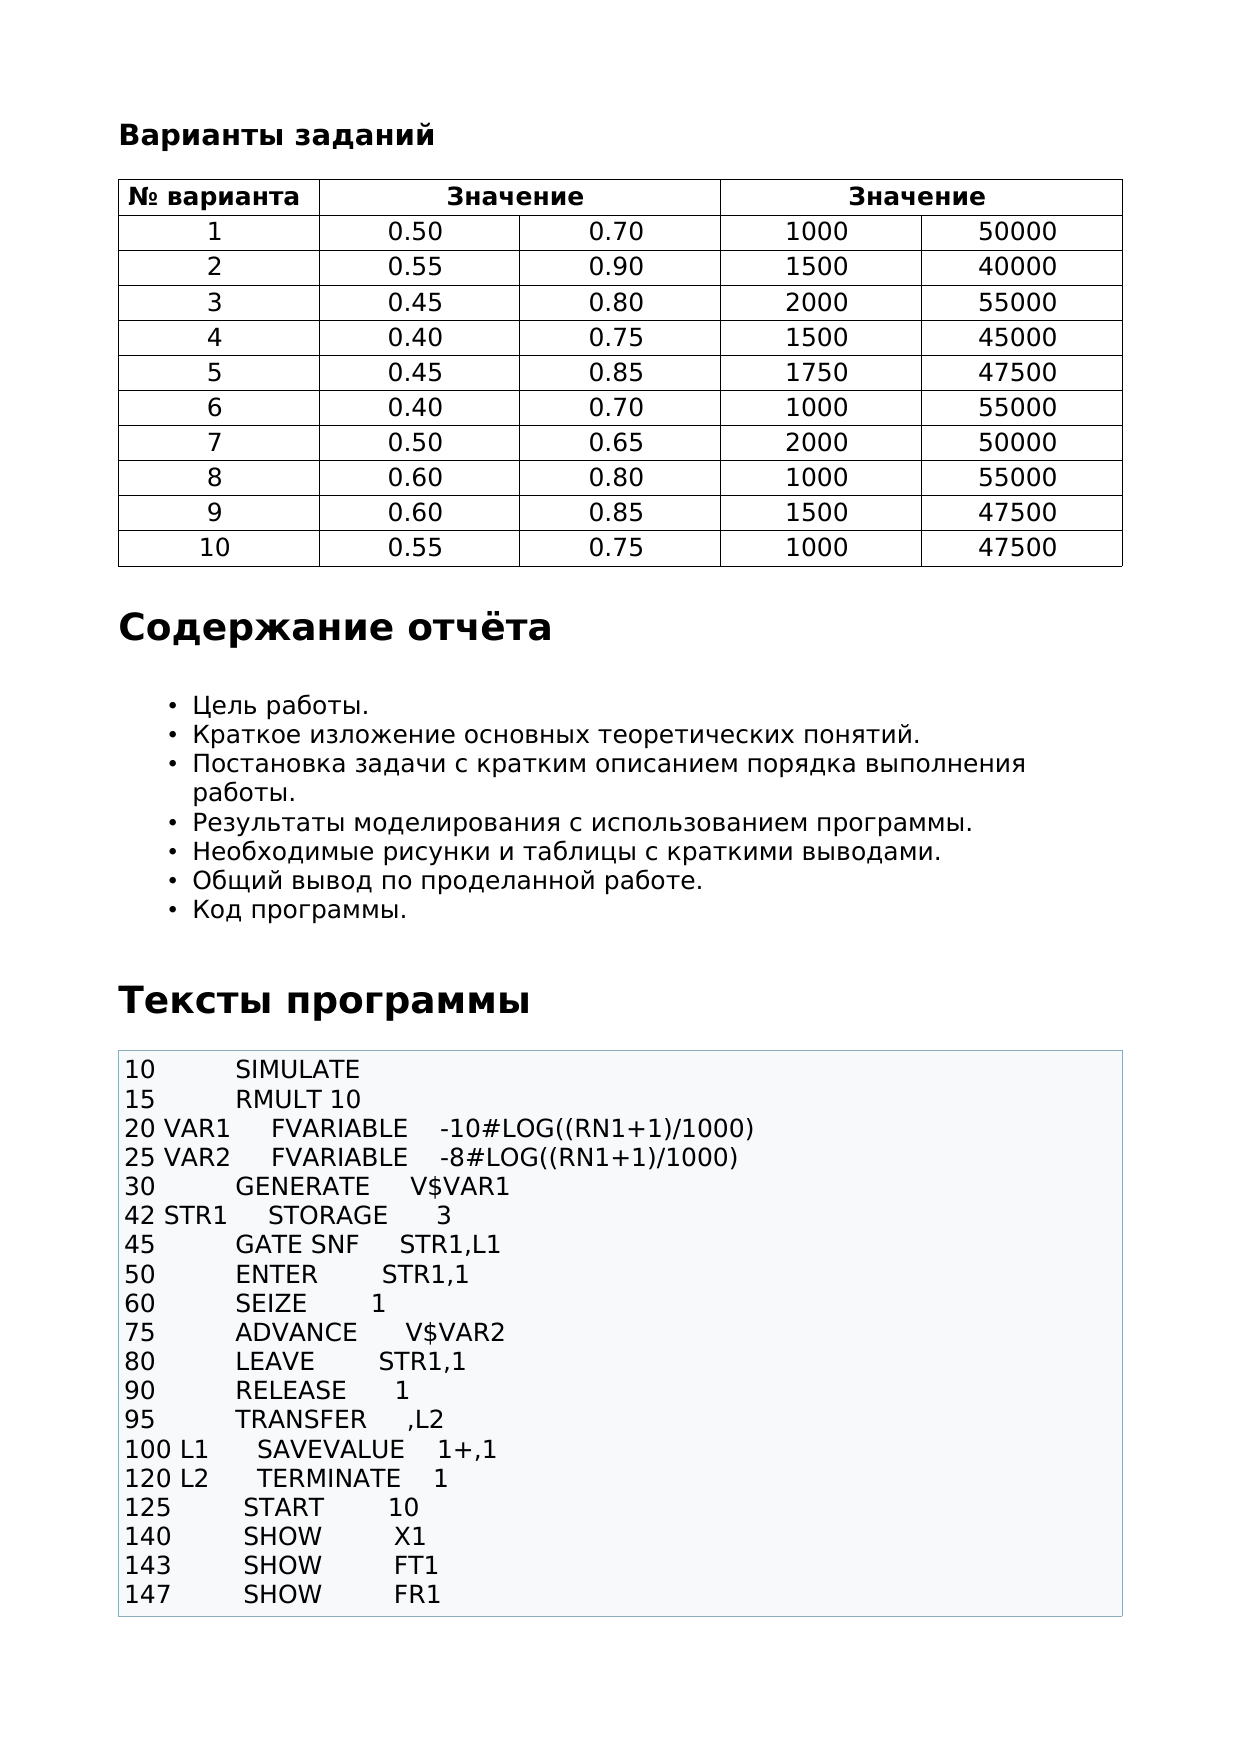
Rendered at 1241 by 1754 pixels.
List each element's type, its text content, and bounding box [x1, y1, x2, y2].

table_cell 9 [119, 496, 319, 530]
table_cell 0.55 [320, 251, 519, 285]
table_cell 0.40 [320, 321, 519, 355]
table_cell 6 [119, 391, 319, 425]
table_cell 0.80 [520, 286, 720, 320]
table_cell 0.85 [520, 496, 720, 530]
table_cell 0.75 [520, 531, 720, 566]
subtitle Содержание отчёта [118, 605, 1122, 649]
table_cell 47500 [922, 356, 1122, 390]
table_cell 0.80 [520, 461, 720, 495]
table_cell 1000 [721, 531, 921, 566]
subtitle Варианты заданий [118, 118, 1122, 152]
table_cell 50000 [922, 426, 1122, 460]
table_cell 2000 [721, 426, 921, 460]
table_cell 0.50 [320, 426, 519, 460]
table_cell 0.65 [520, 426, 720, 460]
table_cell 0.60 [320, 461, 519, 495]
list Краткое изложение основных теоретических понятий. [177, 720, 1122, 749]
table_cell 0.60 [320, 496, 519, 530]
table_cell 8 [119, 461, 319, 495]
list Цель работы. [177, 691, 1122, 720]
table_cell 0.45 [320, 286, 519, 320]
table_cell 55000 [922, 391, 1122, 425]
table_header Значение [320, 180, 720, 214]
table_cell 0.45 [320, 356, 519, 390]
table_cell 2 [119, 251, 319, 285]
table_header № варианта [119, 180, 319, 214]
table_cell 50000 [922, 216, 1122, 249]
table_cell 1 [119, 216, 319, 249]
subtitle Тексты программы [118, 979, 1122, 1022]
list Общий вывод по проделанной работе. [177, 866, 1122, 895]
table_cell 4 [119, 321, 319, 355]
table_header 10 SIMULATE 15 RMULT 10 20 VAR1 FVARIABLE -10#LOG((RN1+1)/1000) 25 VAR2 FVARIABLE -8#LOG((RN1+1)/1000) 30 GENERATE V$VAR1 42 STR1 STORAGE 3 45 GATE SNF STR1,L1 50 ENTER STR1,1 60 SEIZE 1 75 ADVANCE V$VAR2 80 LEAVE STR1,1 90 RELEASE 1 95 TRANSFER ,L2 100 L1 SAVEVALUE 1+,1 120 L2 TERMINATE 1 125 START 10 140 SHOW X1 143 SHOW FT1 147 SHOW FR1 [119, 1051, 1122, 1616]
table_cell 0.70 [520, 391, 720, 425]
table_cell 1000 [721, 461, 921, 495]
table_cell 45000 [922, 321, 1122, 355]
table_cell 1500 [721, 496, 921, 530]
table_cell 47500 [922, 496, 1122, 530]
list Постановка задачи с кратким описанием порядка выполнения работы. [177, 749, 1122, 808]
table_cell 0.40 [320, 391, 519, 425]
table_cell 55000 [922, 286, 1122, 320]
table_cell 10 [119, 531, 319, 566]
table_cell 7 [119, 426, 319, 460]
table_cell 1500 [721, 321, 921, 355]
table_cell 0.70 [520, 216, 720, 249]
table_cell 2000 [721, 286, 921, 320]
table_cell 0.55 [320, 531, 519, 566]
list Код программы. [177, 895, 1122, 924]
table_cell 0.85 [520, 356, 720, 390]
table_cell 0.90 [520, 251, 720, 285]
table_cell 1500 [721, 251, 921, 285]
table_cell 1750 [721, 356, 921, 390]
list Результаты моделирования с использованием программы. [177, 808, 1122, 837]
table_cell 5 [119, 356, 319, 390]
table_cell 47500 [922, 531, 1122, 566]
list Необходимые рисунки и таблицы с краткими выводами. [177, 837, 1122, 866]
table_cell 40000 [922, 251, 1122, 285]
table_header Значение [721, 180, 1122, 214]
table_cell 1000 [721, 216, 921, 249]
table_cell 0.75 [520, 321, 720, 355]
table_cell 0.50 [320, 216, 519, 249]
table_cell 1000 [721, 391, 921, 425]
table_cell 3 [119, 286, 319, 320]
table_cell 55000 [922, 461, 1122, 495]
